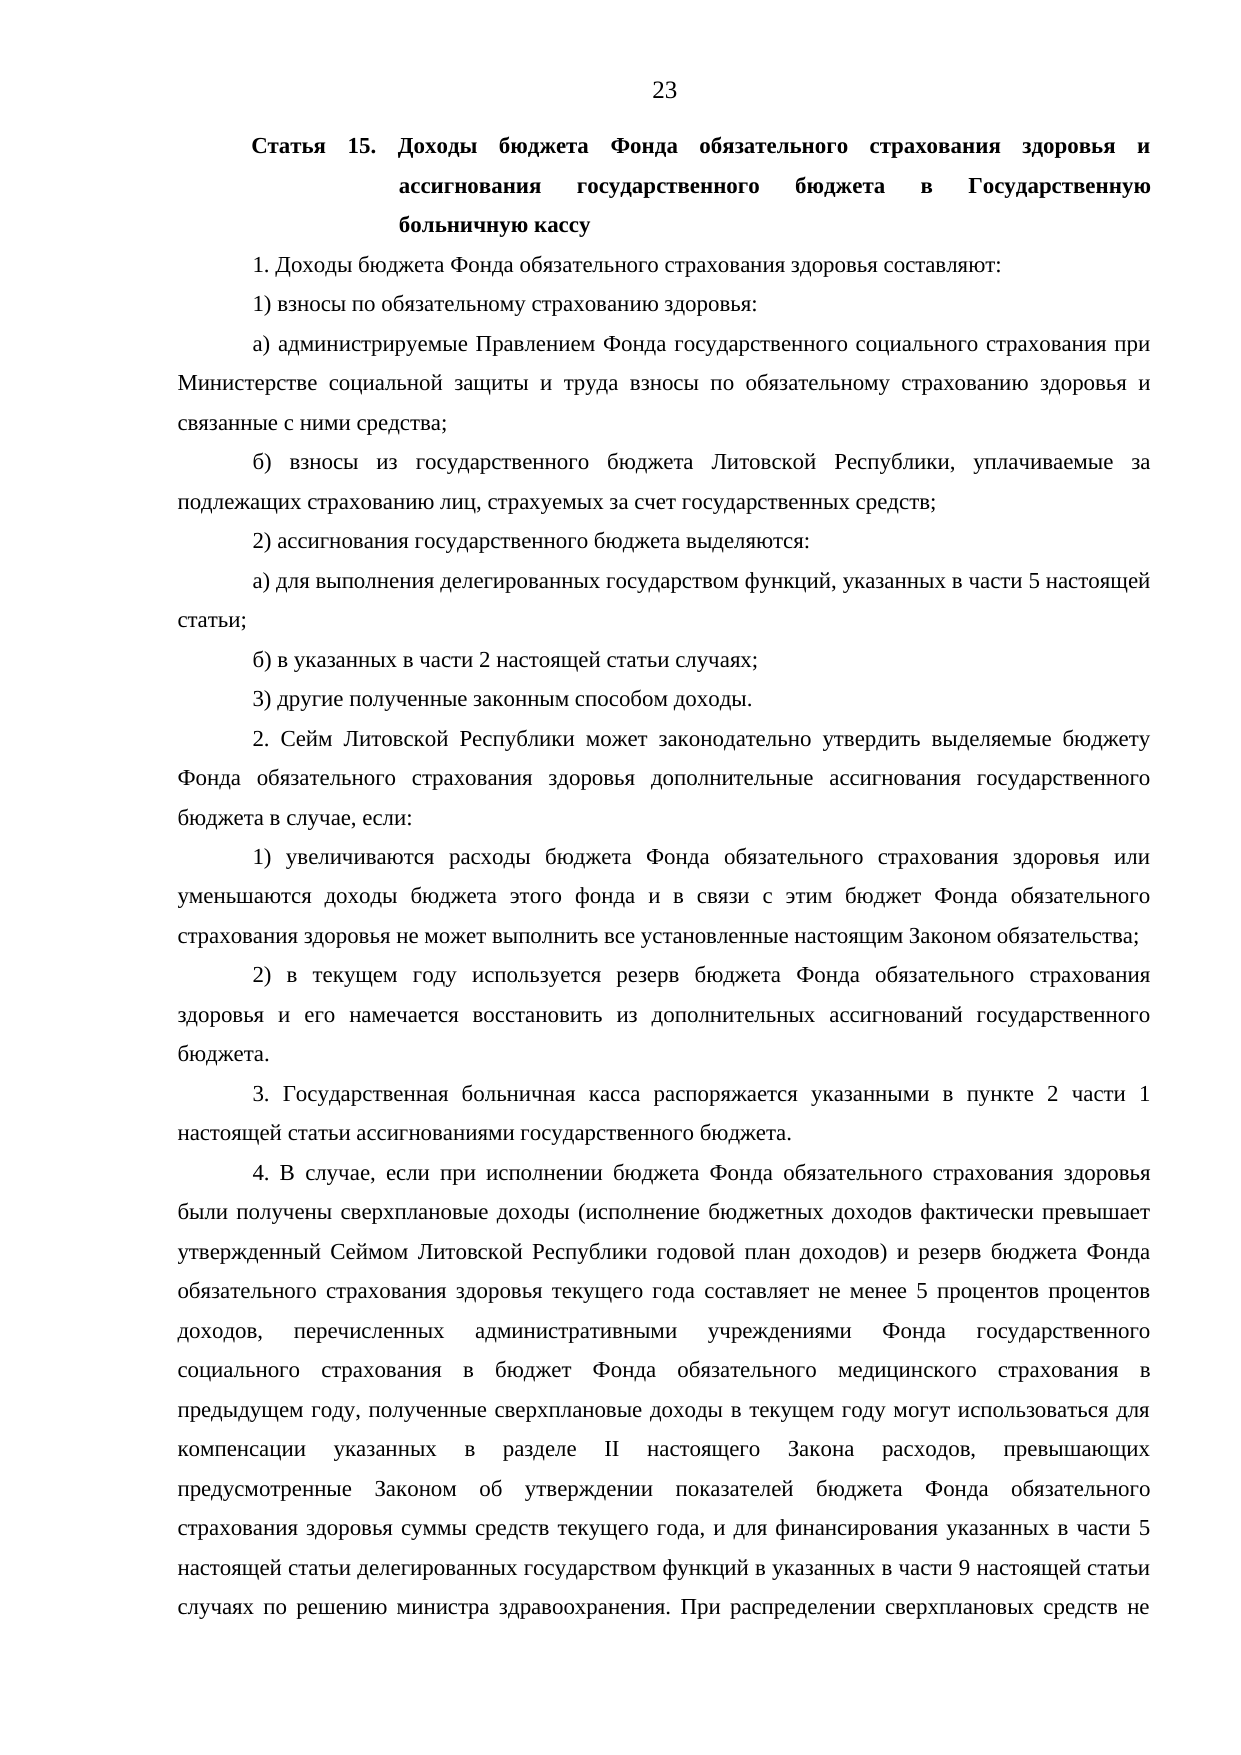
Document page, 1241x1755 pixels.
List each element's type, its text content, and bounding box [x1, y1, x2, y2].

text а) администрируемые Правлением Фонда государственного социального страхования при Министерстве социальной защиты и труда взносы по обязательному страхованию здоровья и связанные с ними средства; [177, 330, 1152, 435]
text Статья 15. Доходы бюджета Фонда обязательного страхования здоровья и ассигнования государственного бюджета в Государственную больничную кассу [251, 132, 1152, 238]
text а) для выполнения делегированных государством функций, указанных в части 5 настоящей статьи; [177, 567, 1152, 633]
text 3. Государственная больничная касса распоряжается указанными в пункте 2 части 1 настоящей статьи ассигнованиями государственного бюджета. [177, 1080, 1152, 1146]
text б) в указанных в части 2 настоящей статьи случаях; [177, 646, 1152, 672]
text 2) в текущем году используется резерв бюджета Фонда обязательного страхования здоровья и его намечается восстановить из дополнительных ассигнований государственного бюджета. [177, 962, 1152, 1067]
text 1. Доходы бюджета Фонда обязательного страхования здоровья составляют: [177, 251, 1152, 277]
text 2) ассигнования государственного бюджета выделяются: [177, 527, 1152, 554]
text б) взносы из государственного бюджета Литовской Республики, уплачиваемые за подлежащих страхованию лиц, страхуемых за счет государственных средств; [177, 448, 1152, 514]
text 4. В случае, если при исполнении бюджета Фонда обязательного страхования здоровья были получены сверхплановые доходы (исполнение бюджетных доходов фактически превышает утвержденный Сеймом Литовской Республики годовой план доходов) и резерв бюджета Фонда обязательного страхования здоровья текущего года составляет не менее 5 процентов процентов доходов, перечисленных административными учреждениями Фонда государственного социального страхования в бюджет Фонда обязательного медицинского страхования в предыдущем году, полученные сверхплановые доходы в текущем году могут использоваться для компенсации указанных в разделе II настоящего Закона расходов, превышающих предусмотренные Законом об утверждении показателей бюджета Фонда обязательного страхования здоровья суммы средств текущего года, и для финансирования указанных в части 5 настоящей статьи делегированных государством функций в указанных в части 9 настоящей статьи случаях по решению министра здравоохранения. При распределении сверхплановых средств не [177, 1159, 1152, 1619]
text 3) другие полученные законным способом доходы. [177, 685, 1152, 712]
text 1) увеличиваются расходы бюджета Фонда обязательного страхования здоровья или уменьшаются доходы бюджета этого фонда и в связи с этим бюджет Фонда обязательного страхования здоровья не может выполнить все установленные настоящим Законом обязательства; [177, 843, 1152, 948]
text 1) взносы по обязательному страхованию здоровья: [177, 290, 1152, 317]
text 2. Сейм Литовской Республики может законодательно утвердить выделяемые бюджету Фонда обязательного страхования здоровья дополнительные ассигнования государственного бюджета в случае, если: [177, 725, 1152, 830]
